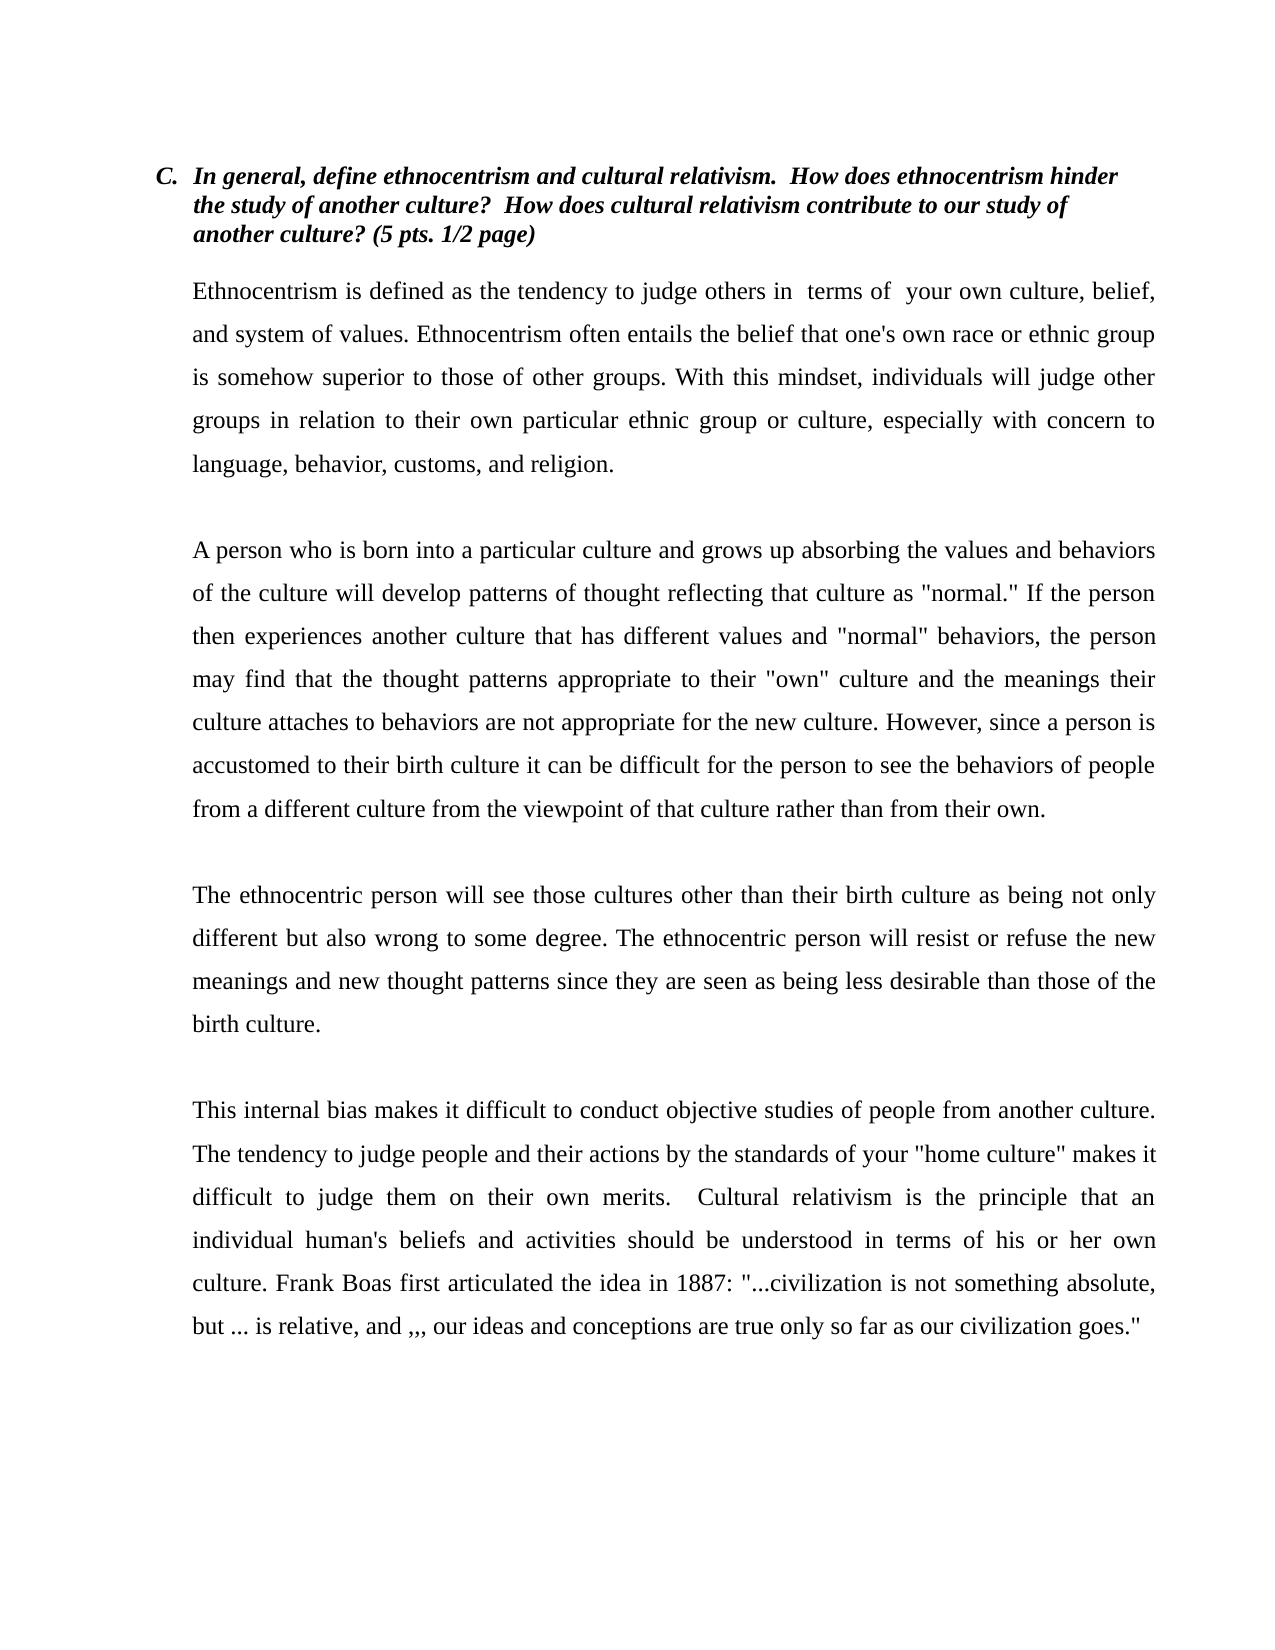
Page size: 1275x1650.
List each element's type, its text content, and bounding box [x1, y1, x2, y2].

text A person who is born into a particular culture and grows up absorbing the values and behaviors of the culture will develop patterns of thought reflecting that culture as "normal." If the person then experiences another culture that has different values and "normal" behaviors, the person may find that the thought patterns appropriate to their "own" culture and the meanings their culture attaches to behaviors are not appropriate for the new culture. However, since a person is accustomed to their birth culture it can be difficult for the person to see the behaviors of people from a different culture from the viewpoint of that culture rather than from their own. [192, 535, 1157, 822]
text This internal bias makes it difficult to conduct objective studies of people from another culture. The tendency to judge people and their actions by the standards of your "home culture" makes it difficult to judge them on their own merits. Cultural relativism is the principle that an individual human's beliefs and activities should be understood in terms of his or her own culture. Frank Boas first articulated the idea in 1887: "...civilization is not something absolute, but ... is relative, and ,,, our ideas and conceptions are true only so far as our civilization goes." [192, 1096, 1157, 1340]
text The ethnocentric person will see those cultures other than their birth culture as being not only different but also wrong to some degree. The ethnocentric person will resist or refuse the new meanings and new thought patterns since they are seen as being less desirable than those of the birth culture. [192, 880, 1157, 1038]
text Ethnocentrism is defined as the tendency to judge others in terms of your own culture, belief, and system of values. Ethnocentrism often entails the belief that one's own race or ethnic group is somehow superior to those of other groups. With this mindset, individuals will judge other groups in relation to their own particular ethnic group or culture, especially with concern to language, behavior, customs, and religion. [192, 276, 1157, 477]
list In general, define ethnocentrism and cultural relativism. How does ethnocentrism hinder the study of another culture? How does cultural relativism contribute to our study of another culture? (5 pts. 1/2 page) [156, 161, 1157, 247]
